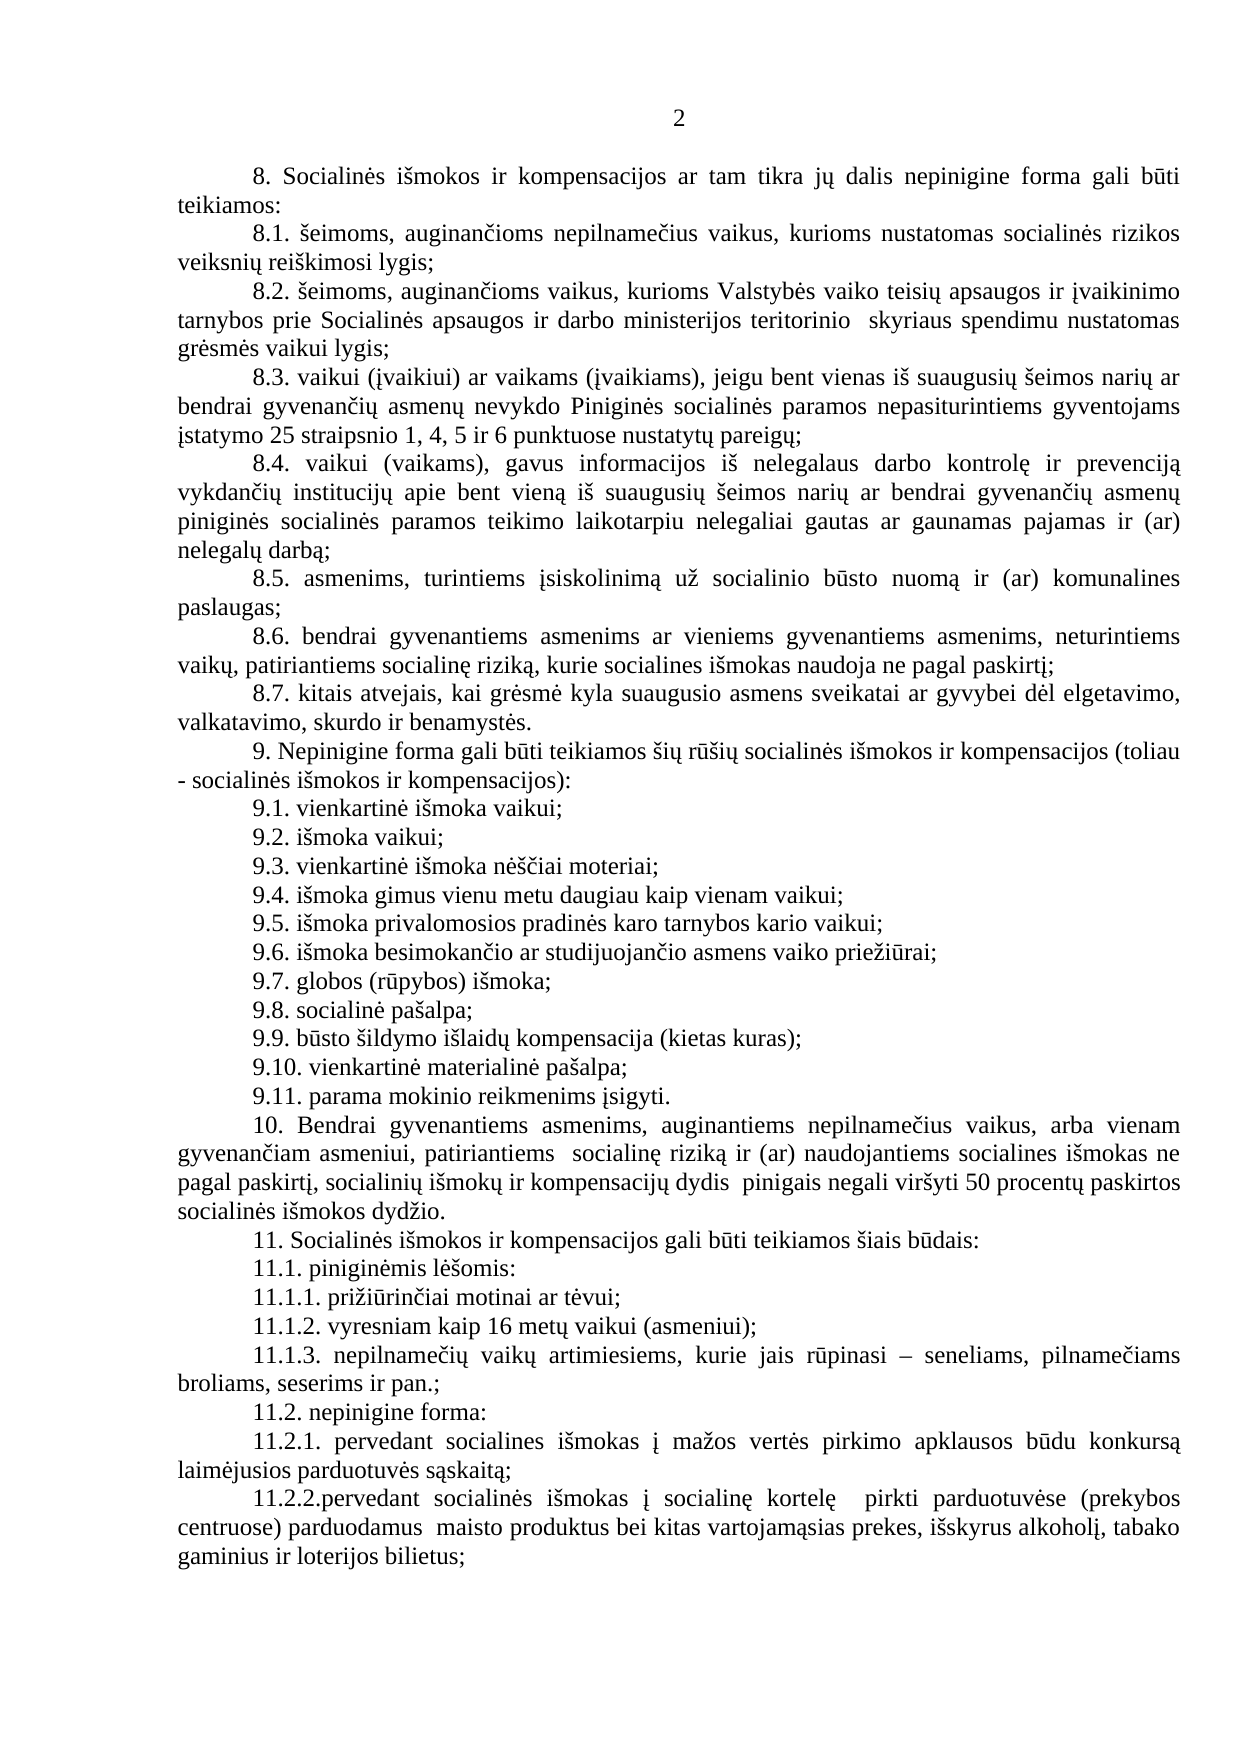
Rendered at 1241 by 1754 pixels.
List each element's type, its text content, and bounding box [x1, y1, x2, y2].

text 9.7. globos (rūpybos) išmoka; [177, 966, 1181, 995]
text 8.2. šeimoms, auginančioms vaikus, kurioms Valstybės vaiko teisių apsaugos ir įvaikinimo tarnybos prie Socialinės apsaugos ir darbo ministerijos teritorinio skyriaus spendimu nustatomas grėsmės vaikui lygis; [177, 276, 1181, 362]
text 9.4. išmoka gimus vienu metu daugiau kaip vienam vaikui; [177, 880, 1181, 908]
text 8.3. vaikui (įvaikiui) ar vaikams (įvaikiams), jeigu bent vienas iš suaugusių šeimos narių ar bendrai gyvenančių asmenų nevykdo Piniginės socialinės paramos nepasiturintiems gyventojams įstatymo 25 straipsnio 1, 4, 5 ir 6 punktuose nustatytų pareigų; [177, 362, 1181, 448]
text 8.5. asmenims, turintiems įsiskolinimą už socialinio būsto nuomą ir (ar) komunalines paslaugas; [177, 563, 1181, 621]
text 9.2. išmoka vaikui; [177, 822, 1181, 851]
text 11.1. piniginėmis lėšomis: [177, 1253, 1181, 1282]
text 11.2.2.pervedant socialinės išmokas į socialinę kortelę pirkti parduotuvėse (prekybos centruose) parduodamus maisto produktus bei kitas vartojamąsias prekes, išskyrus alkoholį, tabako gaminius ir loterijos bilietus; [177, 1483, 1181, 1570]
text 9.5. išmoka privalomosios pradinės karo tarnybos kario vaikui; [177, 908, 1181, 937]
text 8. Socialinės išmokos ir kompensacijos ar tam tikra jų dalis nepinigine forma gali būti teikiamos: [177, 161, 1181, 218]
text 9.1. vienkartinė išmoka vaikui; [177, 793, 1181, 822]
text 9.8. socialinė pašalpa; [177, 995, 1181, 1023]
text 8.7. kitais atvejais, kai grėsmė kyla suaugusio asmens sveikatai ar gyvybei dėl elgetavimo, valkatavimo, skurdo ir benamystės. [177, 678, 1181, 736]
text 11.2. nepinigine forma: [177, 1397, 1181, 1426]
text 9. Nepinigine forma gali būti teikiamos šių rūšių socialinės išmokos ir kompensacijos (toliau - socialinės išmokos ir kompensacijos): [177, 736, 1181, 793]
text 11.1.3. nepilnamečių vaikų artimiesiems, kurie jais rūpinasi – seneliams, pilnamečiams broliams, seserims ir pan.; [177, 1340, 1181, 1397]
text 9.3. vienkartinė išmoka nėščiai moteriai; [177, 851, 1181, 880]
text 10. Bendrai gyvenantiems asmenims, auginantiems nepilnamečius vaikus, arba vienam gyvenančiam asmeniui, patiriantiems socialinę riziką ir (ar) naudojantiems socialines išmokas ne pagal paskirtį, socialinių išmokų ir kompensacijų dydis pinigais negali viršyti 50 procentų paskirtos socialinės išmokos dydžio. [177, 1110, 1181, 1225]
text 11.2.1. pervedant socialines išmokas į mažos vertės pirkimo apklausos būdu konkursą laimėjusios parduotuvės sąskaitą; [177, 1426, 1181, 1483]
text 9.9. būsto šildymo išlaidų kompensacija (kietas kuras); [177, 1023, 1181, 1052]
text 8.1. šeimoms, auginančioms nepilnamečius vaikus, kurioms nustatomas socialinės rizikos veiksnių reiškimosi lygis; [177, 218, 1181, 276]
text 11.1.2. vyresniam kaip 16 metų vaikui (asmeniui); [177, 1311, 1181, 1340]
text 9.6. išmoka besimokančio ar studijuojančio asmens vaiko priežiūrai; [177, 937, 1181, 966]
text 11.1.1. prižiūrinčiai motinai ar tėvui; [177, 1282, 1181, 1311]
text 9.10. vienkartinė materialinė pašalpa; [177, 1052, 1181, 1081]
text 9.11. parama mokinio reikmenims įsigyti. [177, 1081, 1181, 1110]
text 11. Socialinės išmokos ir kompensacijos gali būti teikiamos šiais būdais: [177, 1225, 1181, 1253]
text 8.6. bendrai gyvenantiems asmenims ar vieniems gyvenantiems asmenims, neturintiems vaikų, patiriantiems socialinę riziką, kurie socialines išmokas naudoja ne pagal paskirtį; [177, 621, 1181, 678]
text 8.4. vaikui (vaikams), gavus informacijos iš nelegalaus darbo kontrolę ir prevenciją vykdančių institucijų apie bent vieną iš suaugusių šeimos narių ar bendrai gyvenančių asmenų piniginės socialinės paramos teikimo laikotarpiu nelegaliai gautas ar gaunamas pajamas ir (ar) nelegalų darbą; [177, 448, 1181, 563]
